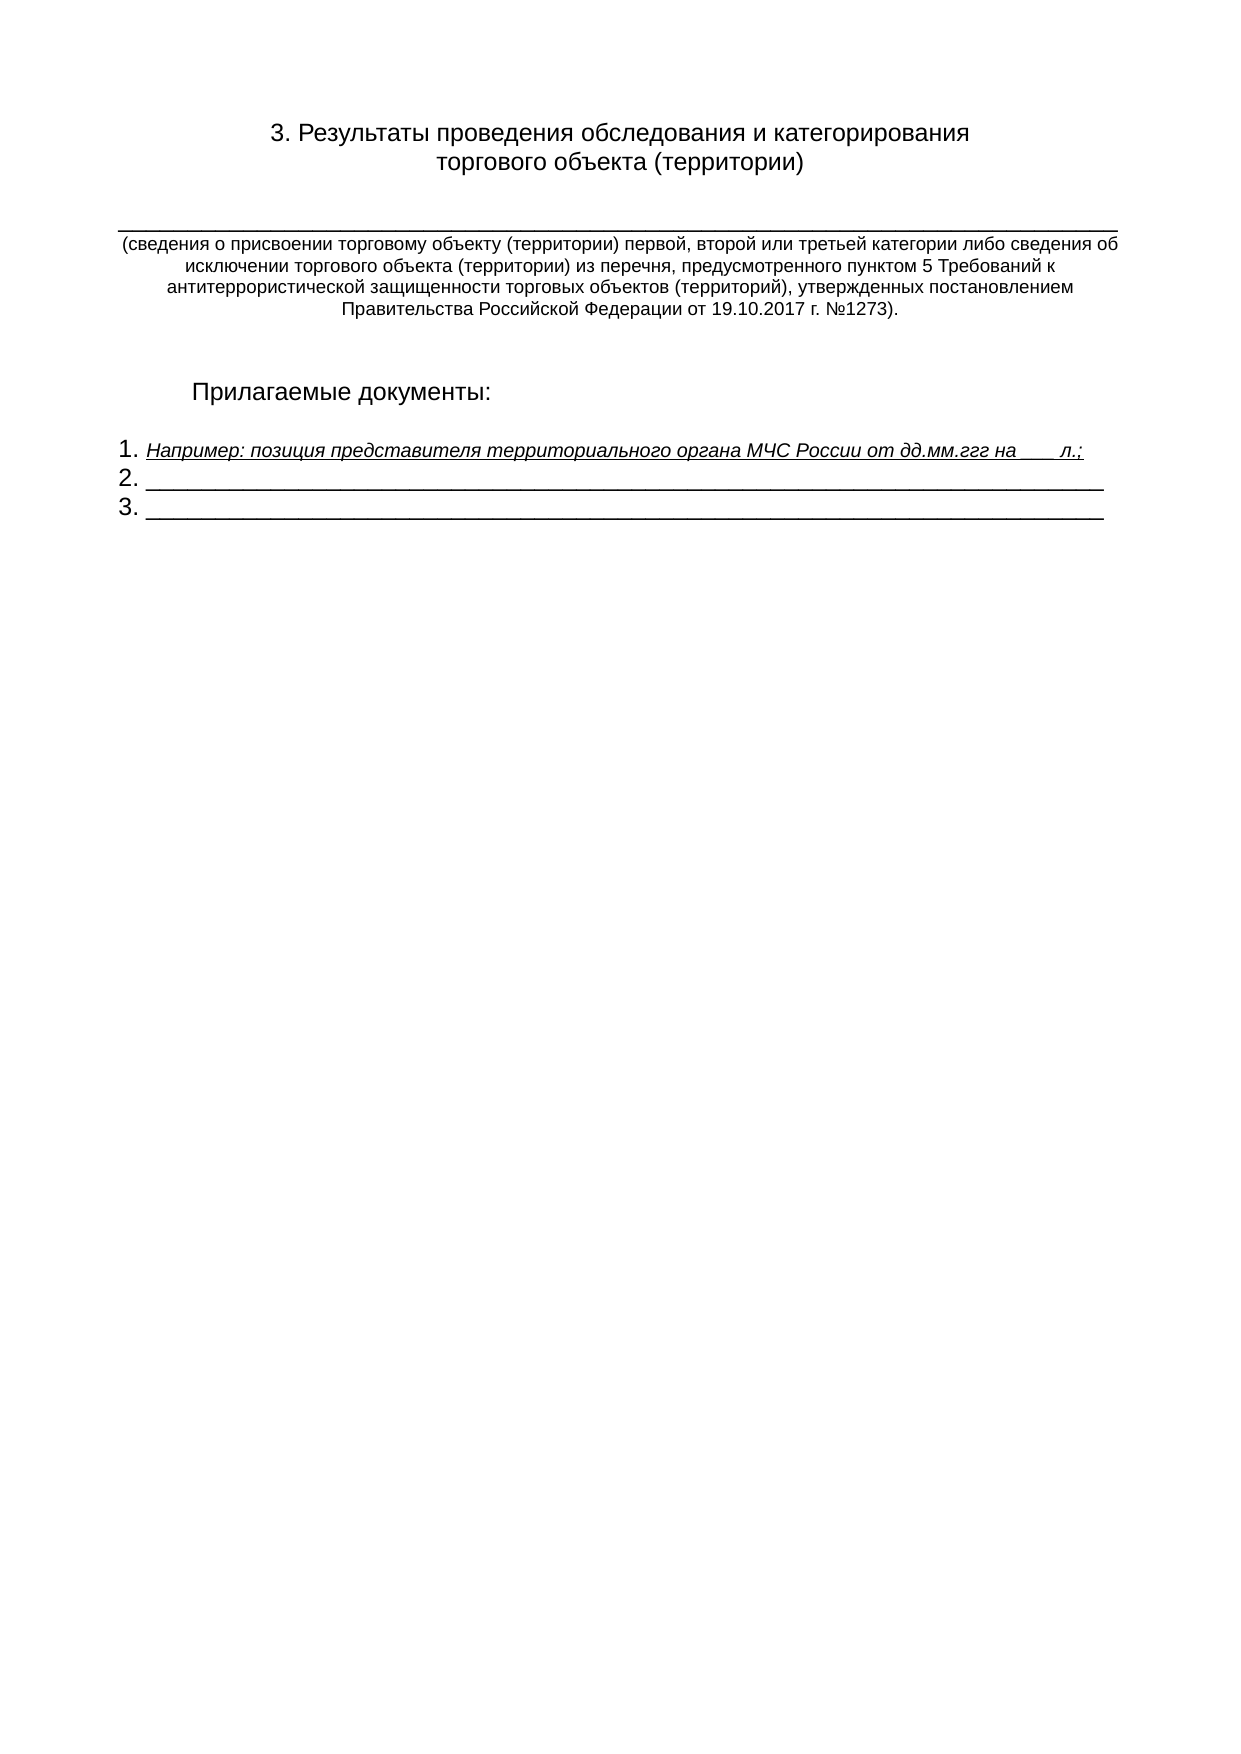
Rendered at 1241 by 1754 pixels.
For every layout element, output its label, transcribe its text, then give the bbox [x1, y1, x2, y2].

text 3. Результаты проведения обследования и категорирования [118, 118, 1122, 147]
text 2. _____________________________________________________________________ [118, 463, 1122, 492]
text торгового объекта (территории) [118, 147, 1122, 176]
text ________________________________________________________________________ [118, 204, 1122, 233]
text 1. Например: позиция представителя территориального органа МЧС России от дд.мм.ггг на ___ л.; [118, 434, 1122, 463]
text 3. _____________________________________________________________________ [118, 492, 1122, 521]
text (сведения о присвоении торговому объекту (территории) первой, второй или третьей категории либо сведения об исключении торгового объекта (территории) из перечня, предусмотренного пунктом 5 Требований к антитеррористической защищенности торговых объектов (территорий), утвержденных постановлением Правительства Российской Федерации от 19.10.2017 г. №1273). [118, 233, 1122, 319]
text Прилагаемые документы: [118, 377, 1122, 406]
